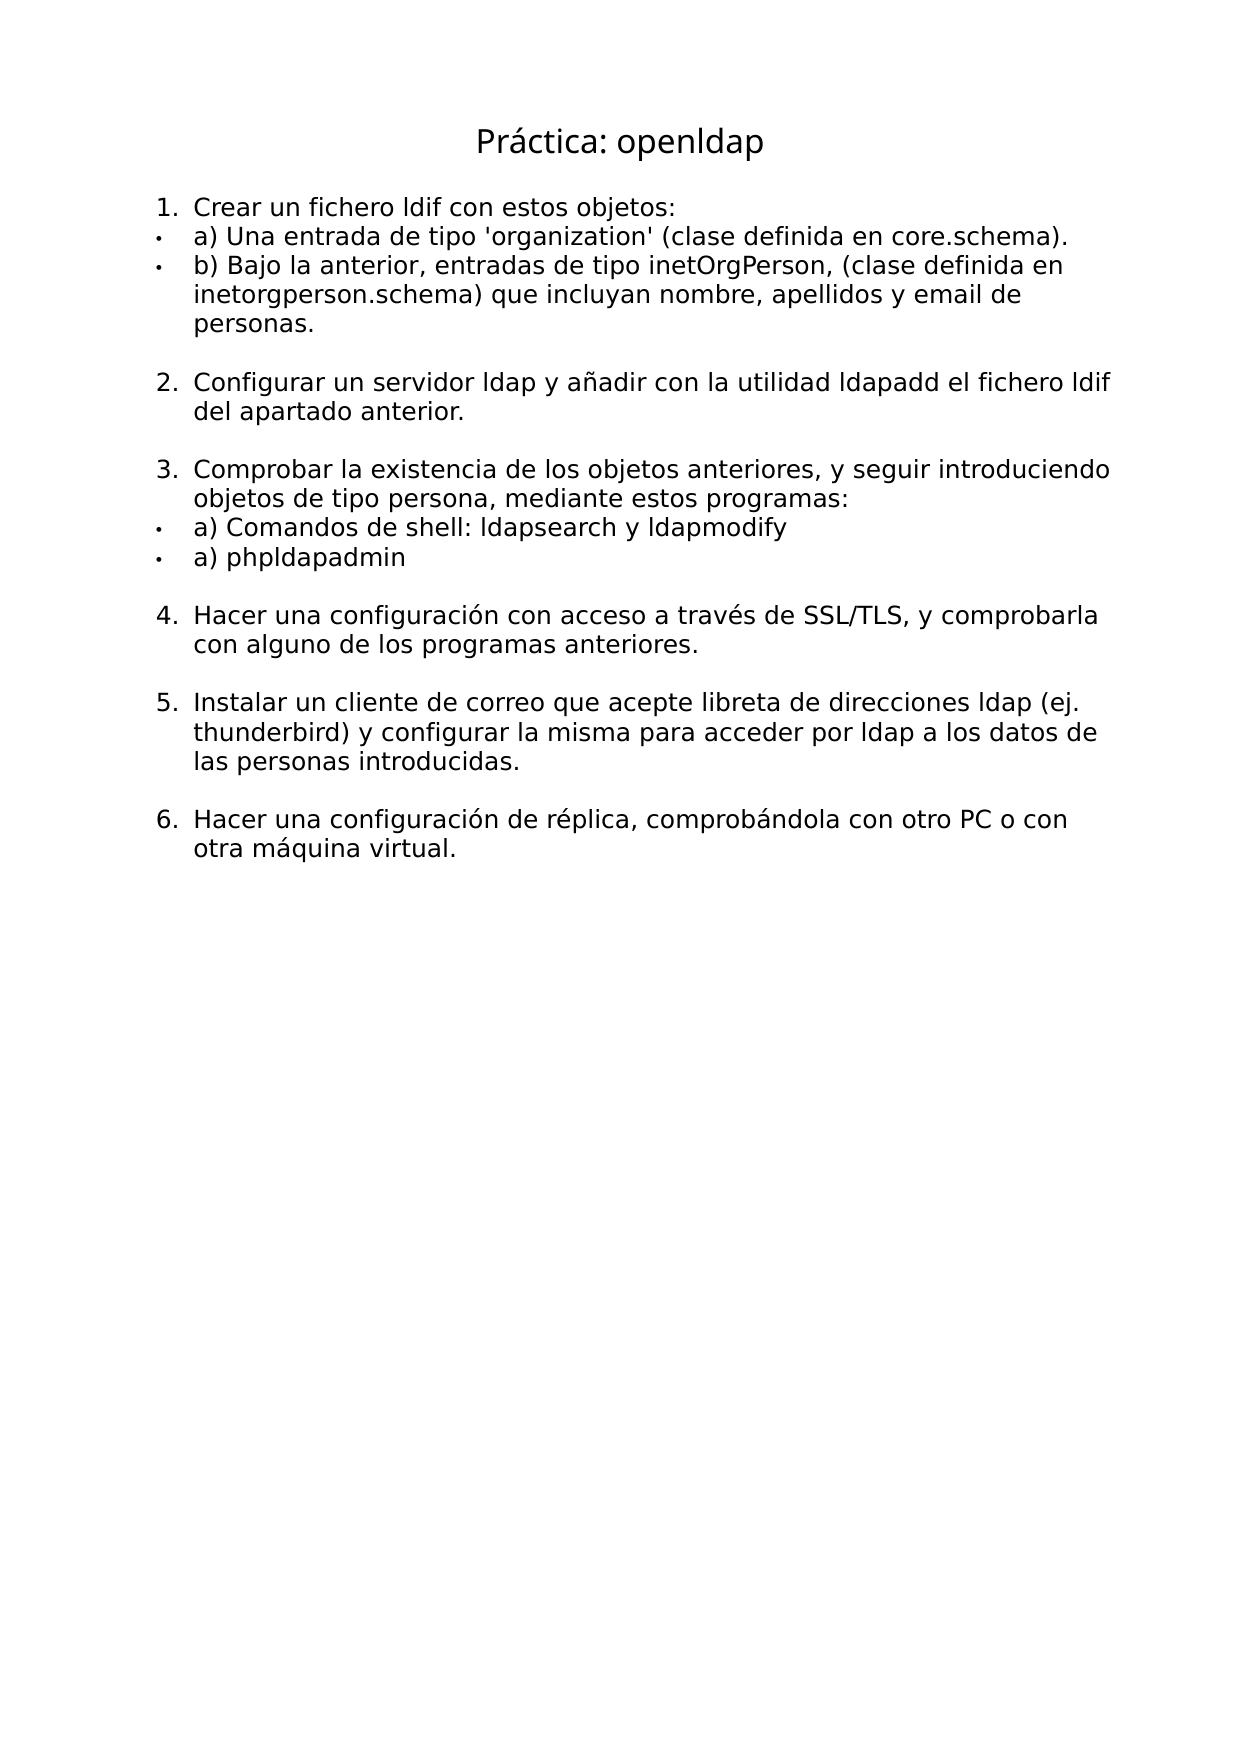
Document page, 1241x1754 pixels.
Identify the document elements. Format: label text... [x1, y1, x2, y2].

list Configurar un servidor ldap y añadir con la utilidad ldapadd el fichero ldif del apartado anterior. [156, 368, 1122, 426]
list Crear un fichero ldif con estos objetos: [156, 193, 1122, 222]
list Comprobar la existencia de los objetos anteriores, y seguir introduciendo objetos de tipo persona, mediante estos programas: [156, 455, 1122, 513]
list Hacer una configuración de réplica, comprobándola con otro PC o con otra máquina virtual. [156, 805, 1122, 863]
list a) Comandos de shell: ldapsearch y ldapmodify [156, 513, 1122, 543]
list a) Una entrada de tipo 'organization' (clase definida en core.schema). [156, 222, 1122, 251]
list Instalar un cliente de correo que acepte libreta de direcciones ldap (ej. thunderbird) y configurar la misma para acceder por ldap a los datos de las personas introducidas. [156, 688, 1122, 776]
list a) phpldapadmin [156, 543, 1122, 572]
subtitle Práctica: openldap [118, 118, 1122, 163]
list Hacer una configuración con acceso a través de SSL/TLS, y comprobarla con alguno de los programas anteriores. [156, 601, 1122, 659]
list b) Bajo la anterior, entradas de tipo inetOrgPerson, (clase definida en inetorgperson.schema) que incluyan nombre, apellidos y email de personas. [156, 251, 1122, 338]
